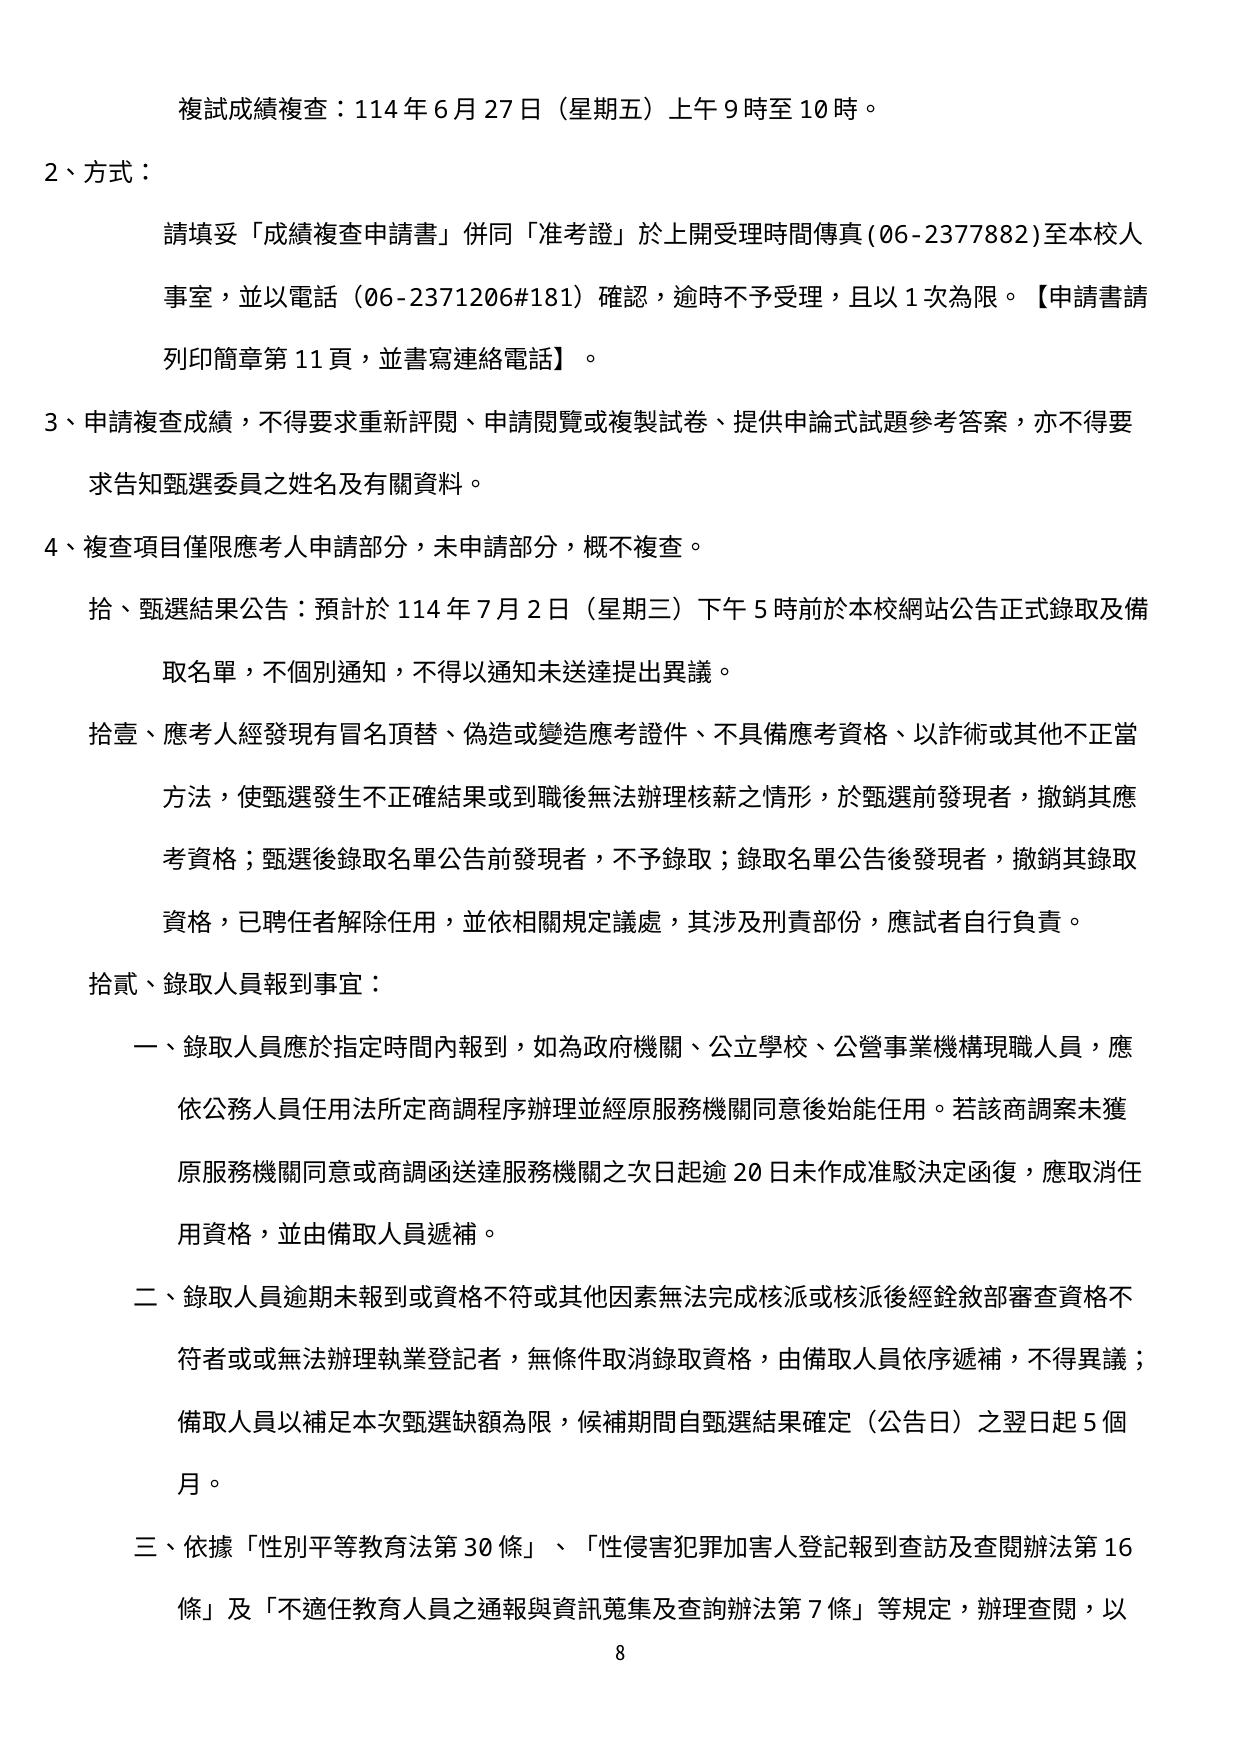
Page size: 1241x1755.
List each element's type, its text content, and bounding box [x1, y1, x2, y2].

list 方式： [43, 129, 1152, 191]
text 複試成績複查：114年6月27日（星期五）上午9時至10時。 [103, 66, 1152, 129]
list 申請複查成績，不得要求重新評閱、申請閱覽或複製試卷、提供申論式試題參考答案，亦不得要求告知甄選委員之姓名及有關資料。 [43, 379, 1152, 504]
text 拾壹、應考人經發現有冒名頂替、偽造或變造應考證件、不具備應考資格、以詐術或其他不正當方法，使甄選發生不正確結果或到職後無法辦理核薪之情形，於甄選前發現者，撤銷其應考資格；甄選後錄取名單公告前發現者，不予錄取；錄取名單公告後發現者，撤銷其錄取資格，已聘任者解除任用，並依相關規定議處，其涉及刑責部份，應試者自行負責。 [89, 691, 1152, 941]
text 請填妥「成績複查申請書」併同「准考證」於上開受理時間傳真(06-2377882)至本校人事室，並以電話（06-2371206#181）確認，逾時不予受理，且以1次為限。【申請書請列印簡章第11頁，並書寫連絡電話】。 [164, 191, 1152, 379]
text 一、錄取人員應於指定時間內報到，如為政府機關、公立學校、公營事業機構現職人員，應依公務人員任用法所定商調程序辦理並經原服務機關同意後始能任用。若該商調案未獲原服務機關同意或商調函送達服務機關之次日起逾20日未作成准駁決定函復，應取消任用資格，並由備取人員遞補。 [133, 1004, 1152, 1254]
text 拾貳、錄取人員報到事宜： [89, 941, 1152, 1004]
list 複查項目僅限應考人申請部分，未申請部分，概不複查。 [43, 504, 1152, 566]
text 拾、甄選結果公告：預計於114年7月2日（星期三）下午5時前於本校網站公告正式錄取及備取名單，不個別通知，不得以通知未送達提出異議。 [89, 566, 1152, 691]
text 三、依據「性別平等教育法第30條」、「性侵害犯罪加害人登記報到查訪及查閱辦法第16條」及「不適任教育人員之通報與資訊蒐集及查詢辦法第7條」等規定，辦理查閱，以 [133, 1504, 1152, 1629]
text 二、錄取人員逾期未報到或資格不符或其他因素無法完成核派或核派後經銓敘部審查資格不符者或或無法辦理執業登記者，無條件取消錄取資格，由備取人員依序遞補，不得異議；備取人員以補足本次甄選缺額為限，候補期間自甄選結果確定（公告日）之翌日起5個月。 [133, 1254, 1152, 1504]
